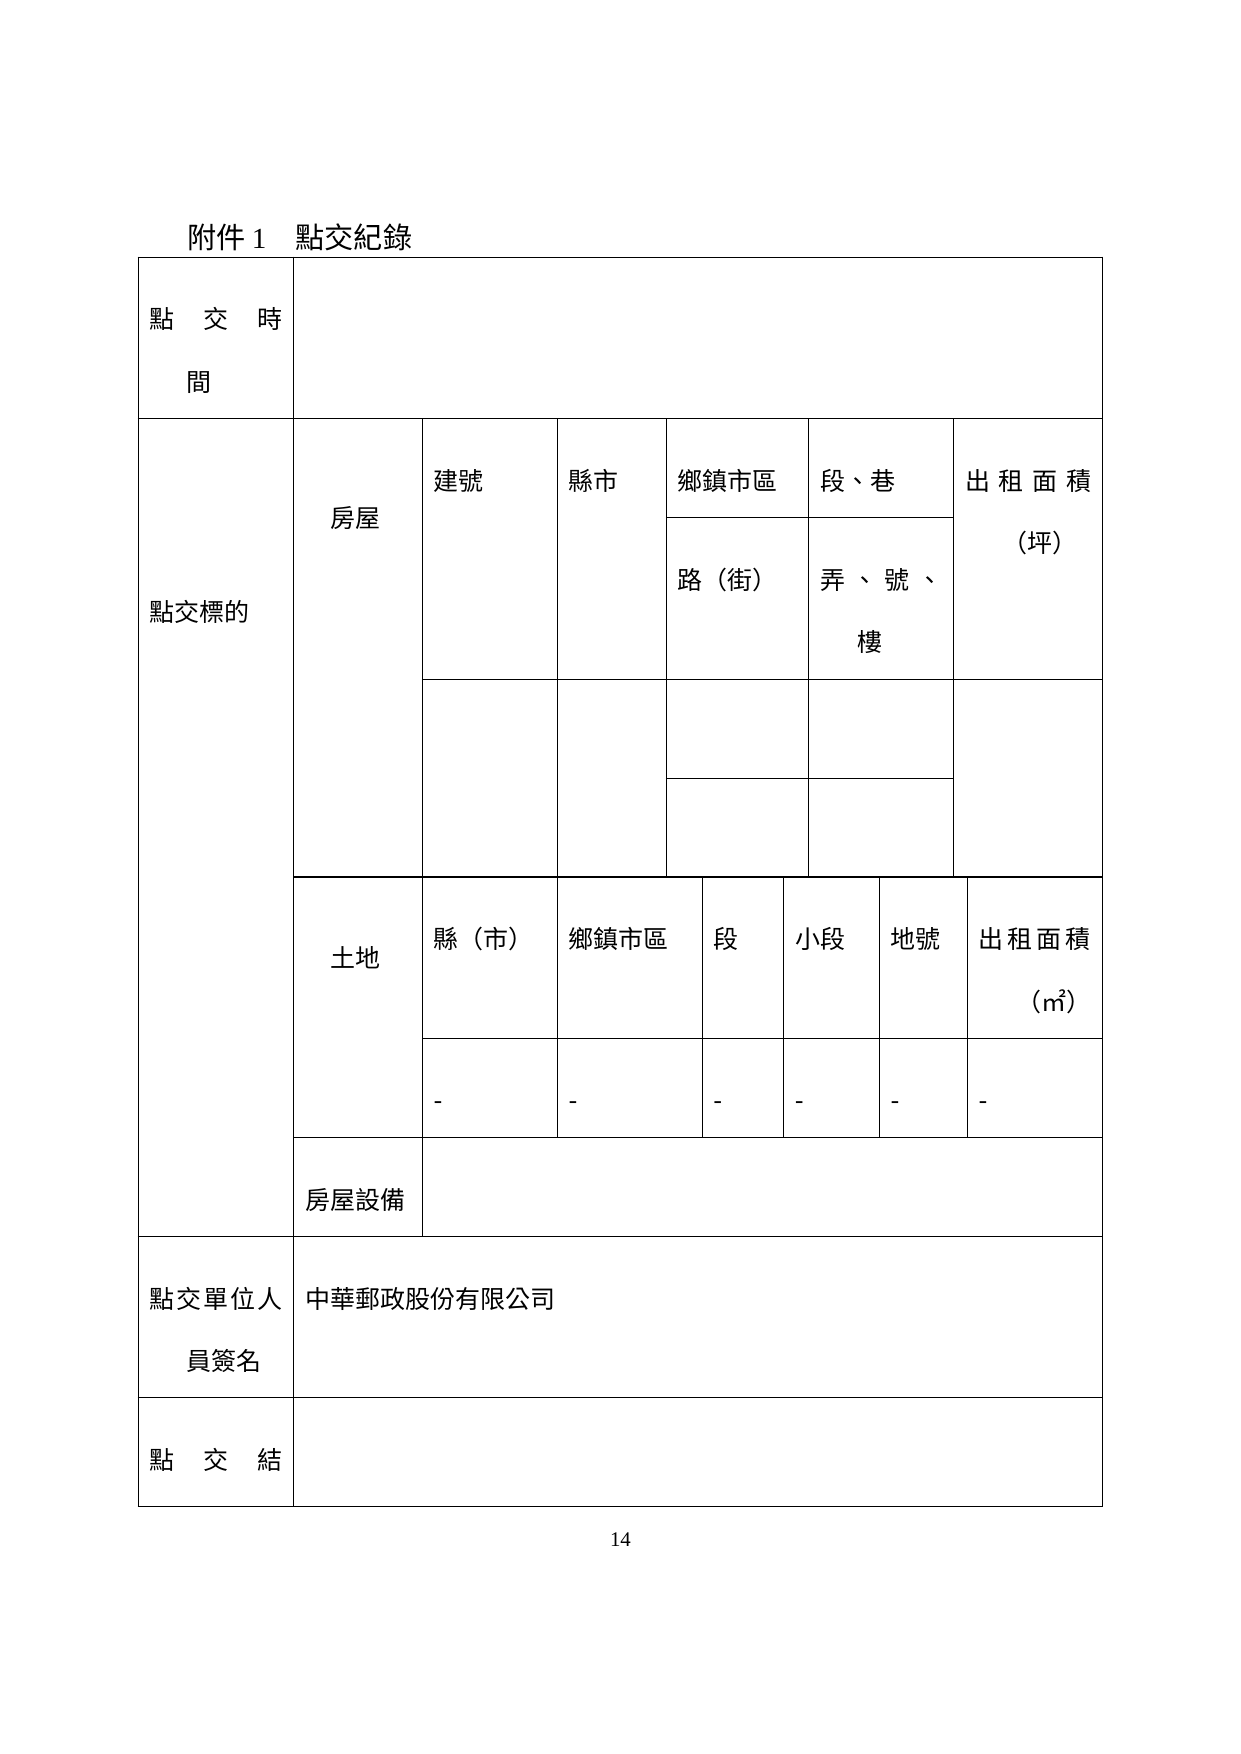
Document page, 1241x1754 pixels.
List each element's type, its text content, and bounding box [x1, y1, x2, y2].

table_cell 段、巷 [809, 419, 953, 517]
table_cell 中華郵政股份有限公司 [294, 1237, 1102, 1397]
table_cell [294, 1398, 1102, 1506]
table_header 點 交 時 間 [139, 258, 293, 418]
table_cell [954, 680, 1102, 876]
table_cell 出租面積（㎡） [968, 878, 1102, 1038]
table_header [294, 258, 1102, 418]
table_cell 點交單位人員簽名 [139, 1237, 293, 1397]
table_cell - [968, 1039, 1102, 1137]
table_cell 鄉鎮市區 [667, 419, 808, 517]
table_cell - [784, 1039, 879, 1137]
table_cell 縣（市） [423, 878, 557, 1038]
table_cell 小段 [784, 878, 879, 1038]
table_cell - [558, 1039, 702, 1137]
table_cell - [880, 1039, 967, 1137]
table_cell 房屋設備 [294, 1138, 422, 1236]
table_cell [809, 680, 953, 777]
table_cell 房屋 [294, 419, 422, 876]
table_cell 鄉鎮市區 [558, 878, 702, 1038]
table_cell 建號 [423, 419, 557, 678]
table_cell 土地 [294, 878, 422, 1137]
table_cell [667, 680, 808, 777]
table_cell - [423, 1039, 557, 1137]
table_cell 地號 [880, 878, 967, 1038]
text 附件1 點交紀錄 [187, 194, 1053, 257]
table_cell [809, 779, 953, 876]
table_cell [667, 779, 808, 876]
table_cell 點 交 結 [139, 1398, 293, 1506]
table_cell 弄、號、樓 [809, 518, 953, 678]
table_cell 段 [703, 878, 783, 1038]
table_cell 路（街） [667, 518, 808, 678]
table_cell [423, 680, 557, 876]
table_cell [423, 1138, 1102, 1236]
table_cell - [703, 1039, 783, 1137]
table_cell 出租面積（坪） [954, 419, 1102, 678]
table_cell 縣市 [558, 419, 666, 678]
table_cell 點交標的 [139, 419, 293, 1236]
table_cell [558, 680, 666, 876]
